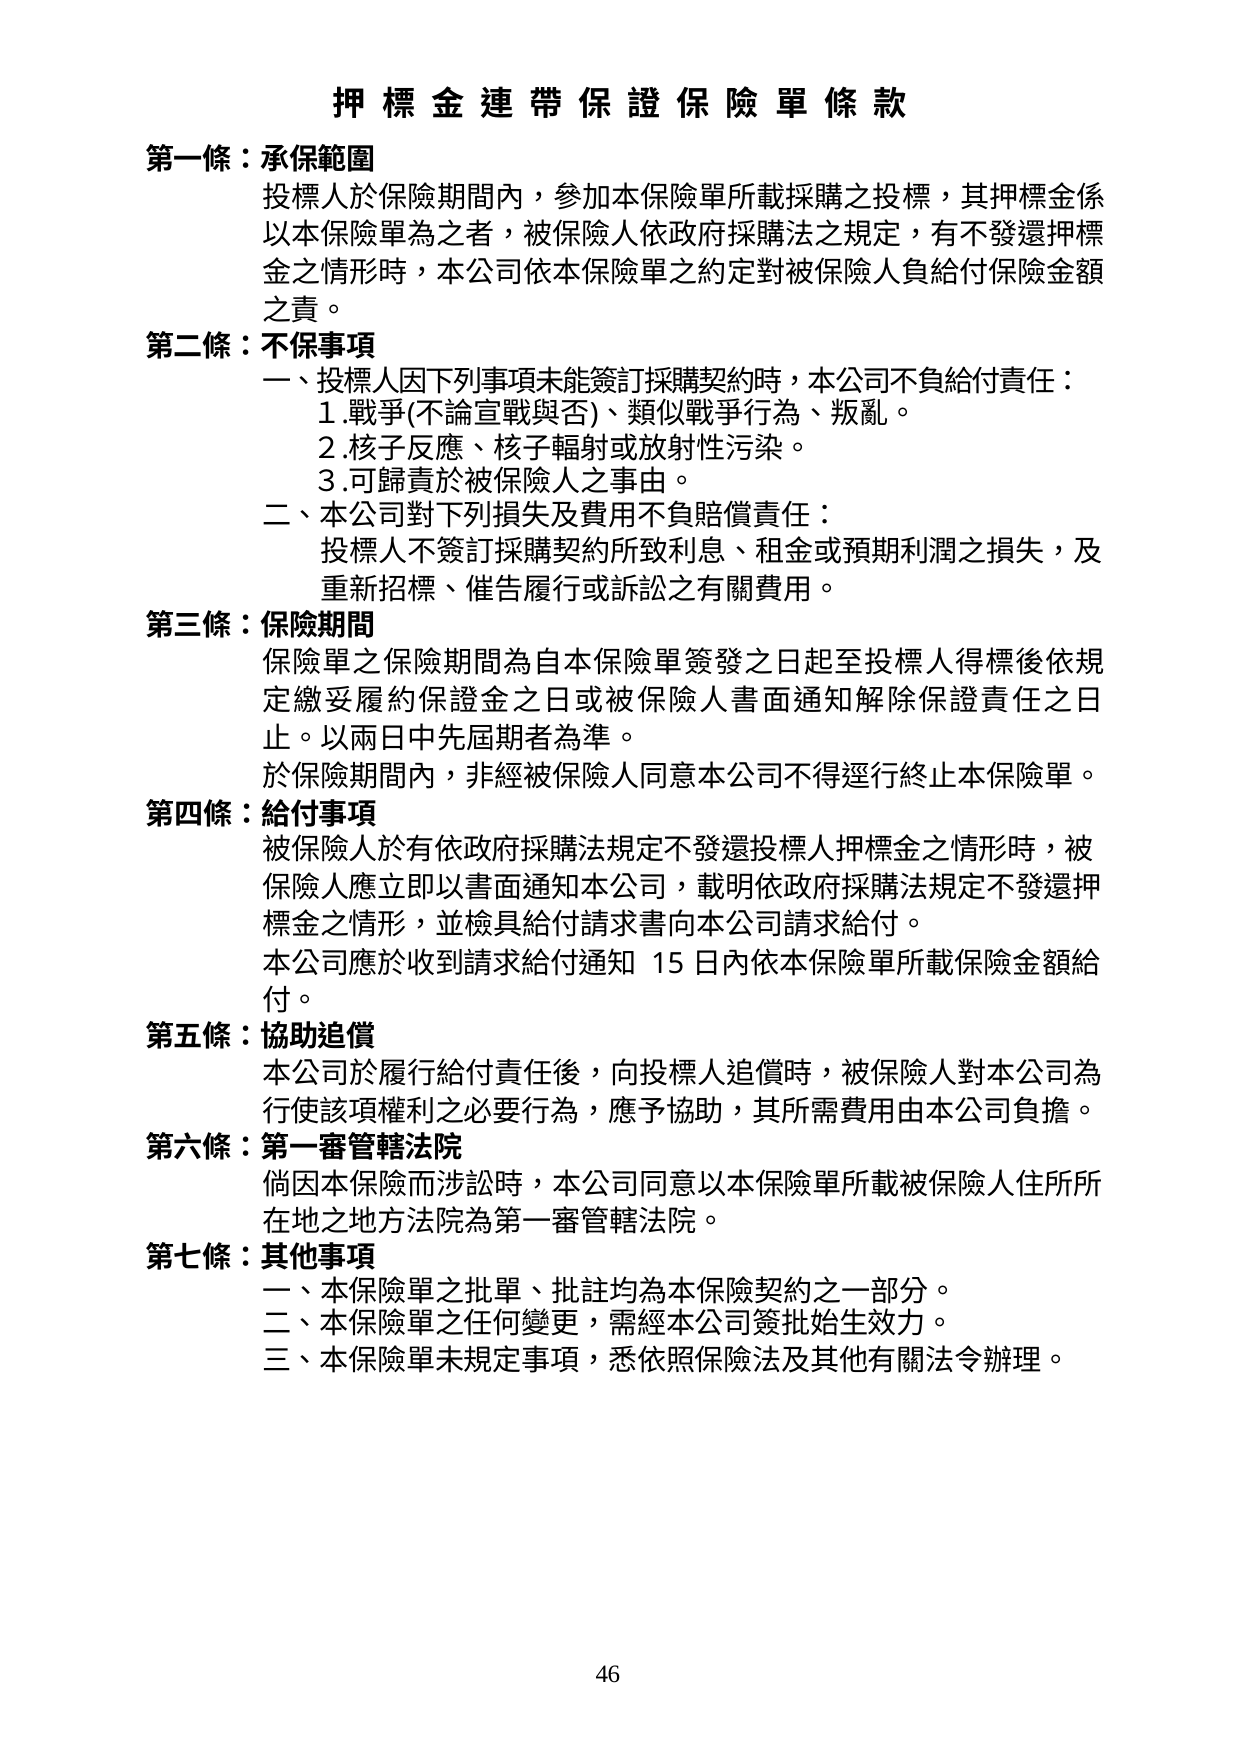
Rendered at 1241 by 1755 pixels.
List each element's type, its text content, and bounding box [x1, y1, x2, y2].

text 本公司於履行給付責任後，向投標人追償時，被保險人對本公司為行使該項權利之必要行為，應予協助，其所需費用由本公司負擔。 [262, 1053, 1108, 1129]
text 保險人應立即以書面通知本公司，載明依政府採購法規定不發還押標金之情形，並檢具給付請求書向本公司請求給付。 [262, 867, 1106, 943]
subtitle 第六條：第一審管轄法院 [145, 1129, 1195, 1164]
text 於保險期間內，非經被保險人同意本公司不得逕行終止本保險單。第四條：給付事項 [145, 756, 1109, 833]
text 保險單之保險期間為自本保險單簽發之日起至投標人得標後依規定繳妥履約保證金之日或被保險人書面通知解除保證責任之日止。以兩日中先屆期者為準。 [262, 642, 1105, 756]
subtitle 第二條：不保事項 [145, 329, 1195, 363]
text 投標人於保險期間內，參加本保險單所載採購之投標，其押標金係以本保險單為之者，被保險人依政府採購法之規定，有不發還押標金之情形時，本公司依本保險單之約定對被保險人負給付保險金額之責。 [262, 177, 1106, 329]
text 一、本保險單之批單、批註均為本保險契約之一部分。二、本保險單之任何變更，需經本公司簽批始生效力。 [262, 1274, 962, 1342]
text 三、本保險單未規定事項，悉依照保險法及其他有關法令辦理。 [262, 1342, 1195, 1377]
text 倘因本保險而涉訟時，本公司同意以本保險單所載被保險人住所所在地之地方法院為第一審管轄法院。 [262, 1164, 1106, 1240]
text 本公司應於收到請求給付通知 15 日內依本保險單所載保險金額給付。 [262, 943, 1106, 1019]
subtitle 第七條：其他事項 [145, 1240, 1195, 1274]
text ２.核子反應、核子輻射或放射性污染。 ３.可歸責於被保險人之事由。 [312, 432, 819, 499]
subtitle 第一條：承保範圍 [145, 139, 1195, 177]
text 被保險人於有依政府採購法規定不發還投標人押標金之情形時，被 [262, 833, 1195, 867]
text 一、投標人因下列事項未能簽訂採購契約時，本公司不負給付責任： １.戰爭(不論宣戰與否)、類似戰爭行為、叛亂。 [262, 364, 1113, 432]
text 二、本公司對下列損失及費用不負賠償責任： [262, 499, 1195, 531]
subtitle 押 標 金 連 帶 保 證 保 險 單 條 款 [333, 76, 1195, 124]
subtitle 第三條：保險期間 [145, 607, 1195, 642]
subtitle 第五條：協助追償 [145, 1019, 1195, 1053]
text 投標人不簽訂採購契約所致利息、租金或預期利潤之損失，及重新招標、催告履行或訴訟之有關費用。 [320, 531, 1105, 607]
